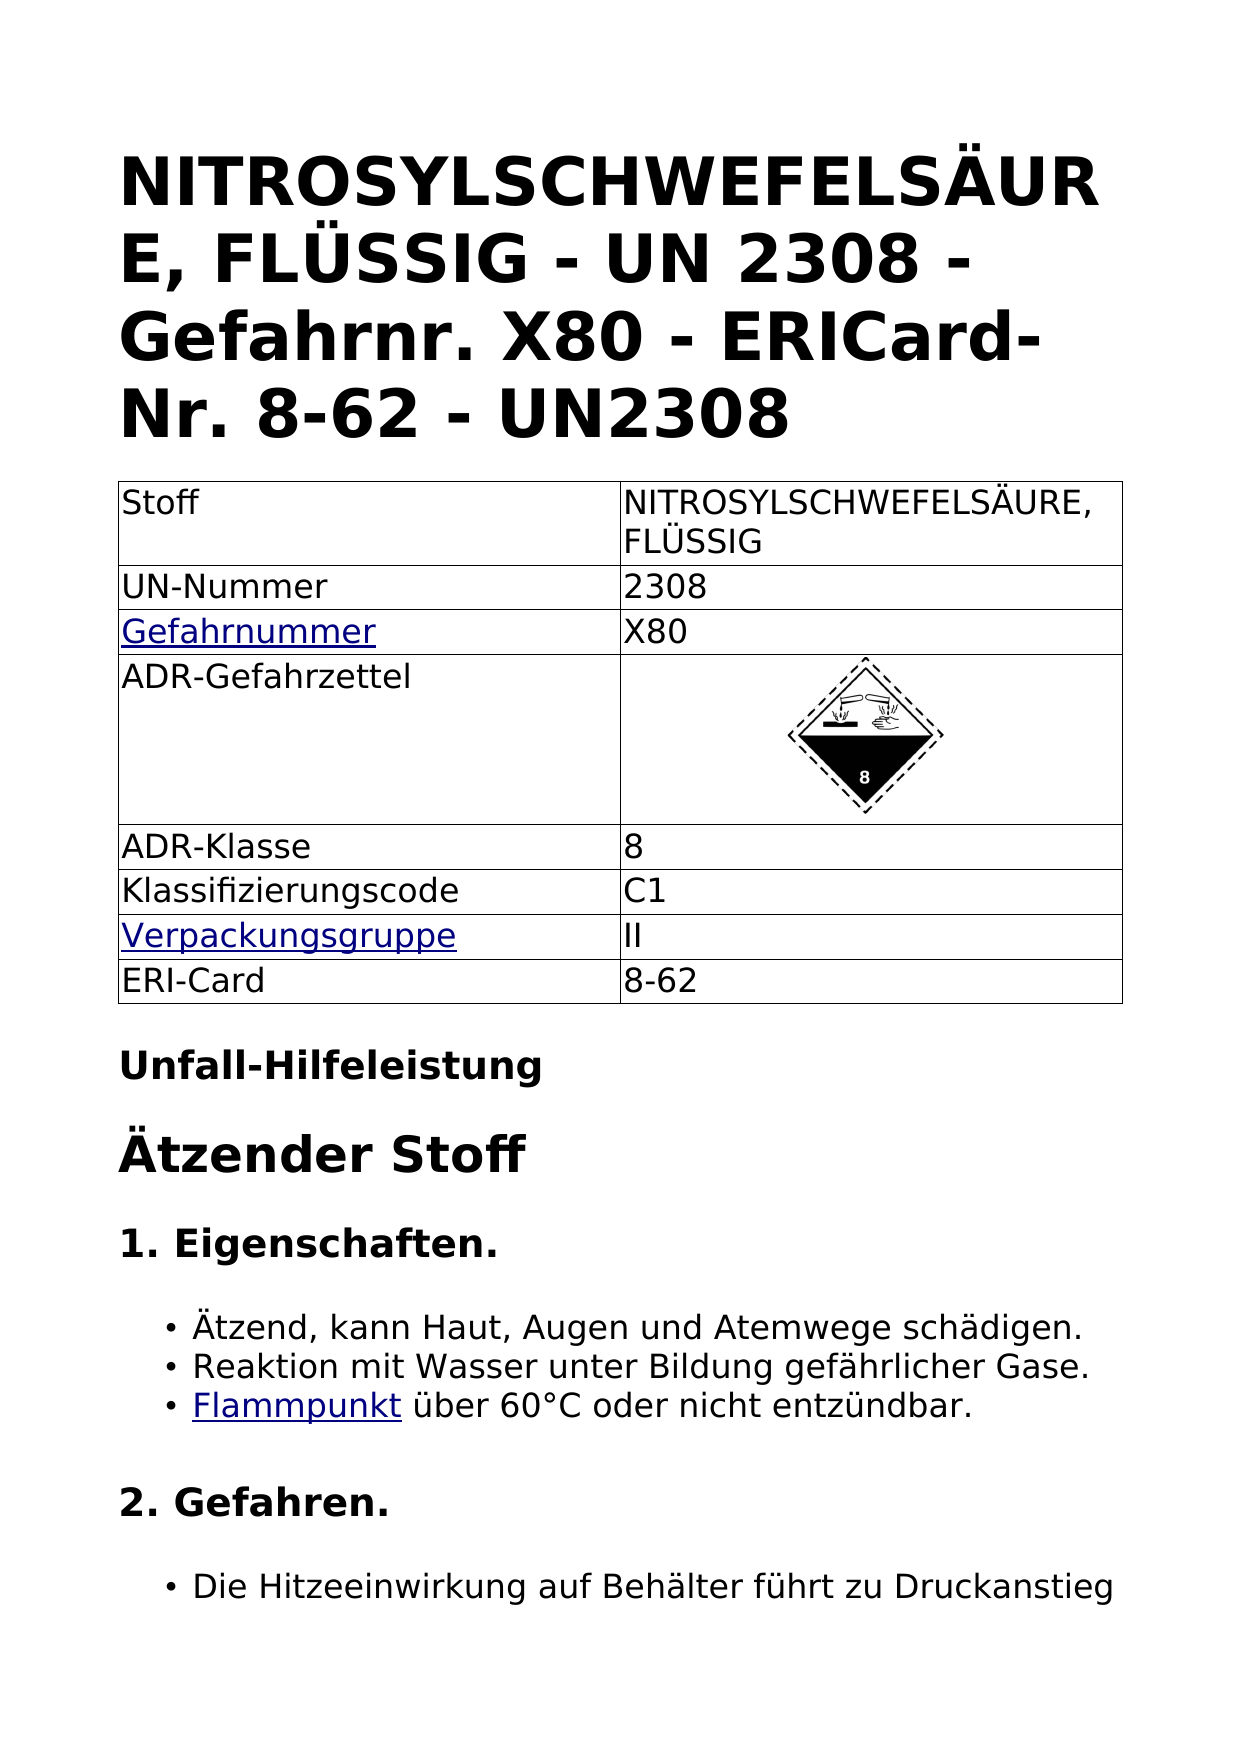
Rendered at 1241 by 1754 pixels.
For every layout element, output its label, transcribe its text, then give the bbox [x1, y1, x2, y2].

table_cell Gefahrnummer [119, 610, 620, 654]
table_cell [621, 655, 1122, 824]
table_cell 8 [621, 825, 1122, 869]
table_header NITROSYLSCHWEFELSÄURE, FLÜSSIG [621, 482, 1122, 564]
table_cell X80 [621, 610, 1122, 654]
list Die Hitzeeinwirkung auf Behälter führt zu Druckanstieg [177, 1567, 1122, 1606]
subtitle NITROSYLSCHWEFELSÄURE, FLÜSSIG - UN 2308 - Gefahrnr. X80 - ERICard-Nr. 8-62 - UN2308 [118, 143, 1122, 453]
subtitle 2. Gefahren. [118, 1480, 1122, 1525]
table_cell C1 [621, 870, 1122, 914]
table_header Stoff [119, 482, 620, 564]
table_cell UN-Nummer [119, 566, 620, 609]
table_cell Klassifizierungscode [119, 870, 620, 914]
list Flammpunkt über 60°C oder nicht entzündbar. [177, 1387, 1122, 1425]
picture [787, 657, 944, 814]
table_cell Verpackungsgruppe [119, 915, 620, 958]
list Ätzend, kann Haut, Augen und Atemwege schädigen. [177, 1309, 1122, 1348]
subtitle Ätzender Stoff [118, 1126, 1122, 1184]
table_cell ADR-Klasse [119, 825, 620, 869]
subtitle 1. Eigenschaften. [118, 1222, 1122, 1267]
table_cell ERI-Card [119, 960, 620, 1003]
table_cell ADR-Gefahrzettel [119, 655, 620, 824]
list Reaktion mit Wasser unter Bildung gefährlicher Gase. [177, 1348, 1122, 1387]
subtitle Unfall-Hilfeleistung [118, 1043, 1122, 1088]
table_cell II [621, 915, 1122, 958]
table_cell 8-62 [621, 960, 1122, 1003]
table_cell 2308 [621, 566, 1122, 609]
